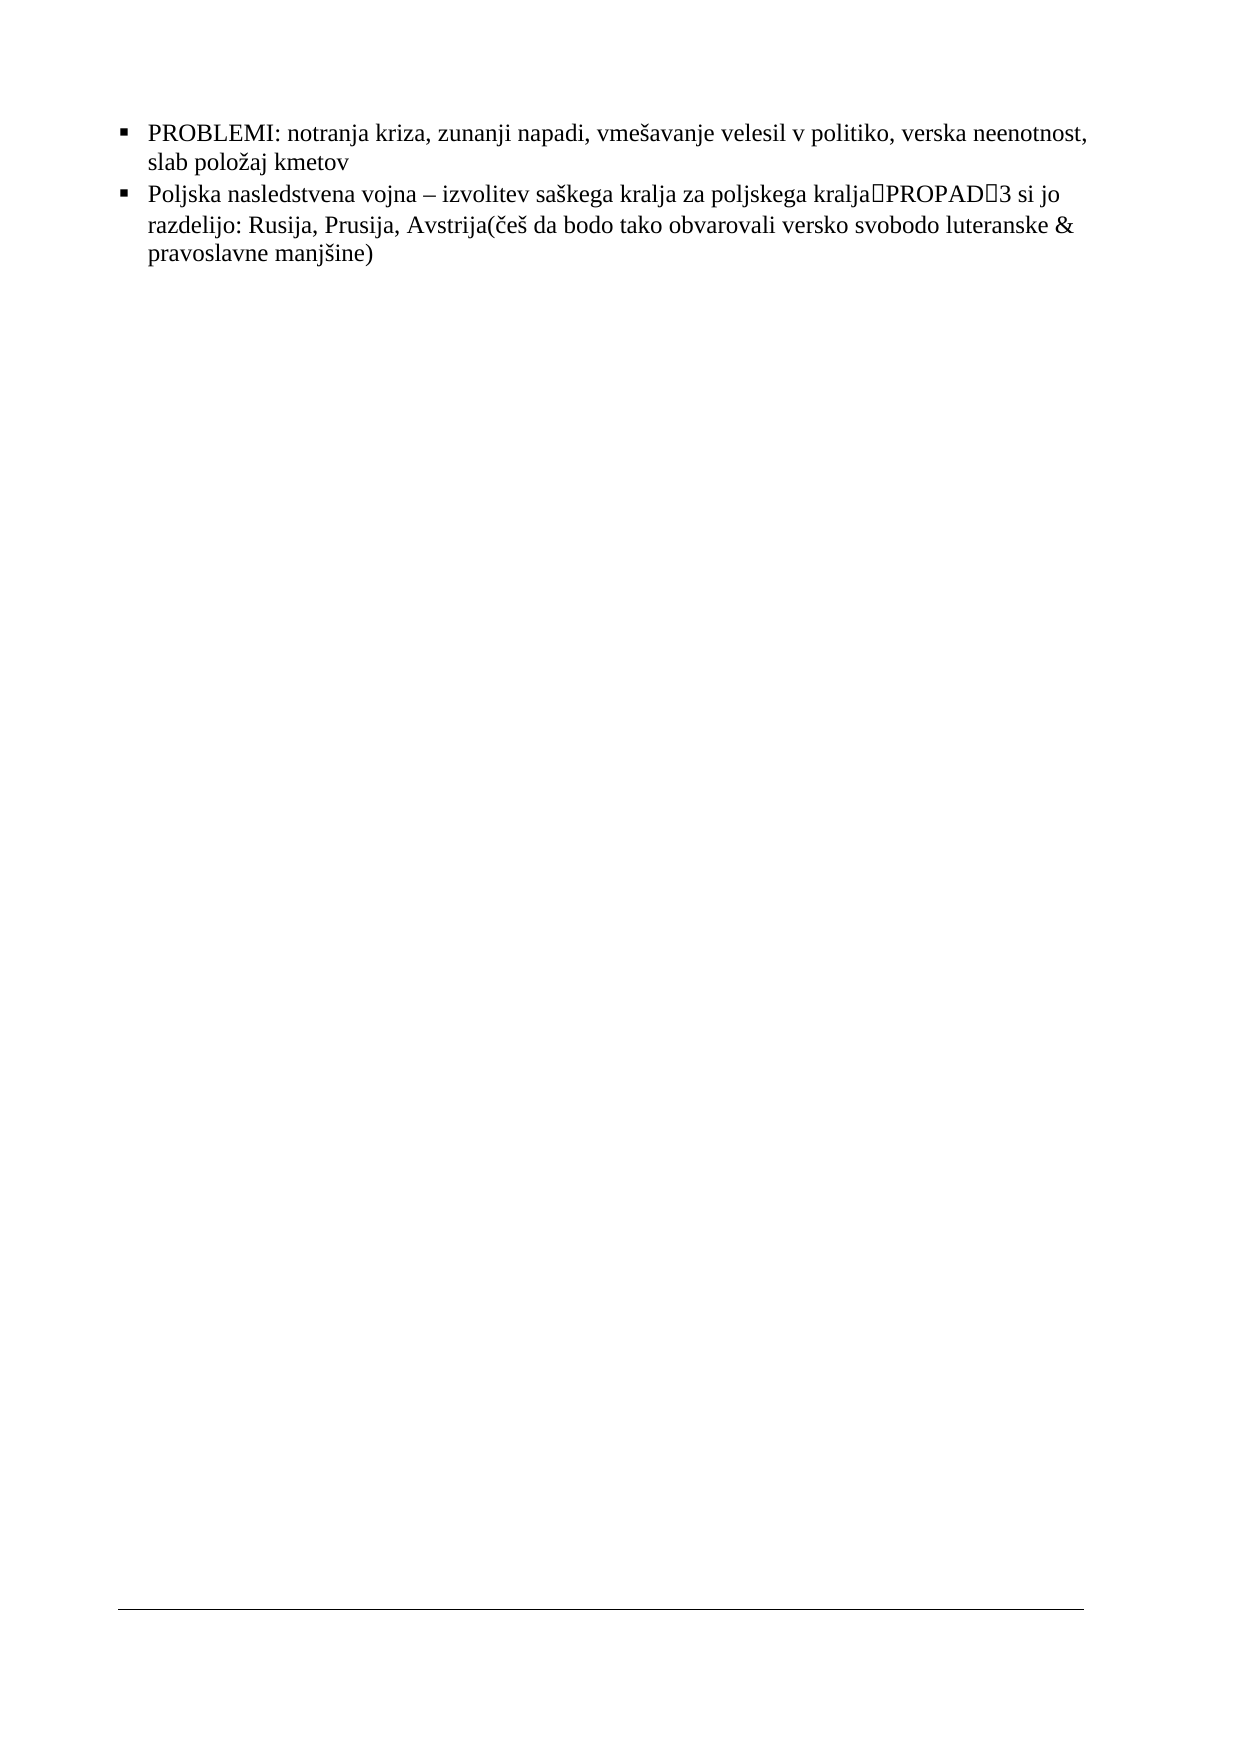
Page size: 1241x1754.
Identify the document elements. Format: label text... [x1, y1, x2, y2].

list PROBLEMI: notranja kriza, zunanji napadi, vmešavanje velesil v politiko, verska neenotnost, slab položaj kmetov [118, 118, 1122, 176]
list Poljska nasledstvena vojna – izvolitev saškega kralja za poljskega kraljaPROPAD3 si jo razdelijo: Rusija, Prusija, Avstrija(češ da bodo tako obvarovali versko svobodo luteranske & pravoslavne manjšine) [118, 176, 1122, 267]
